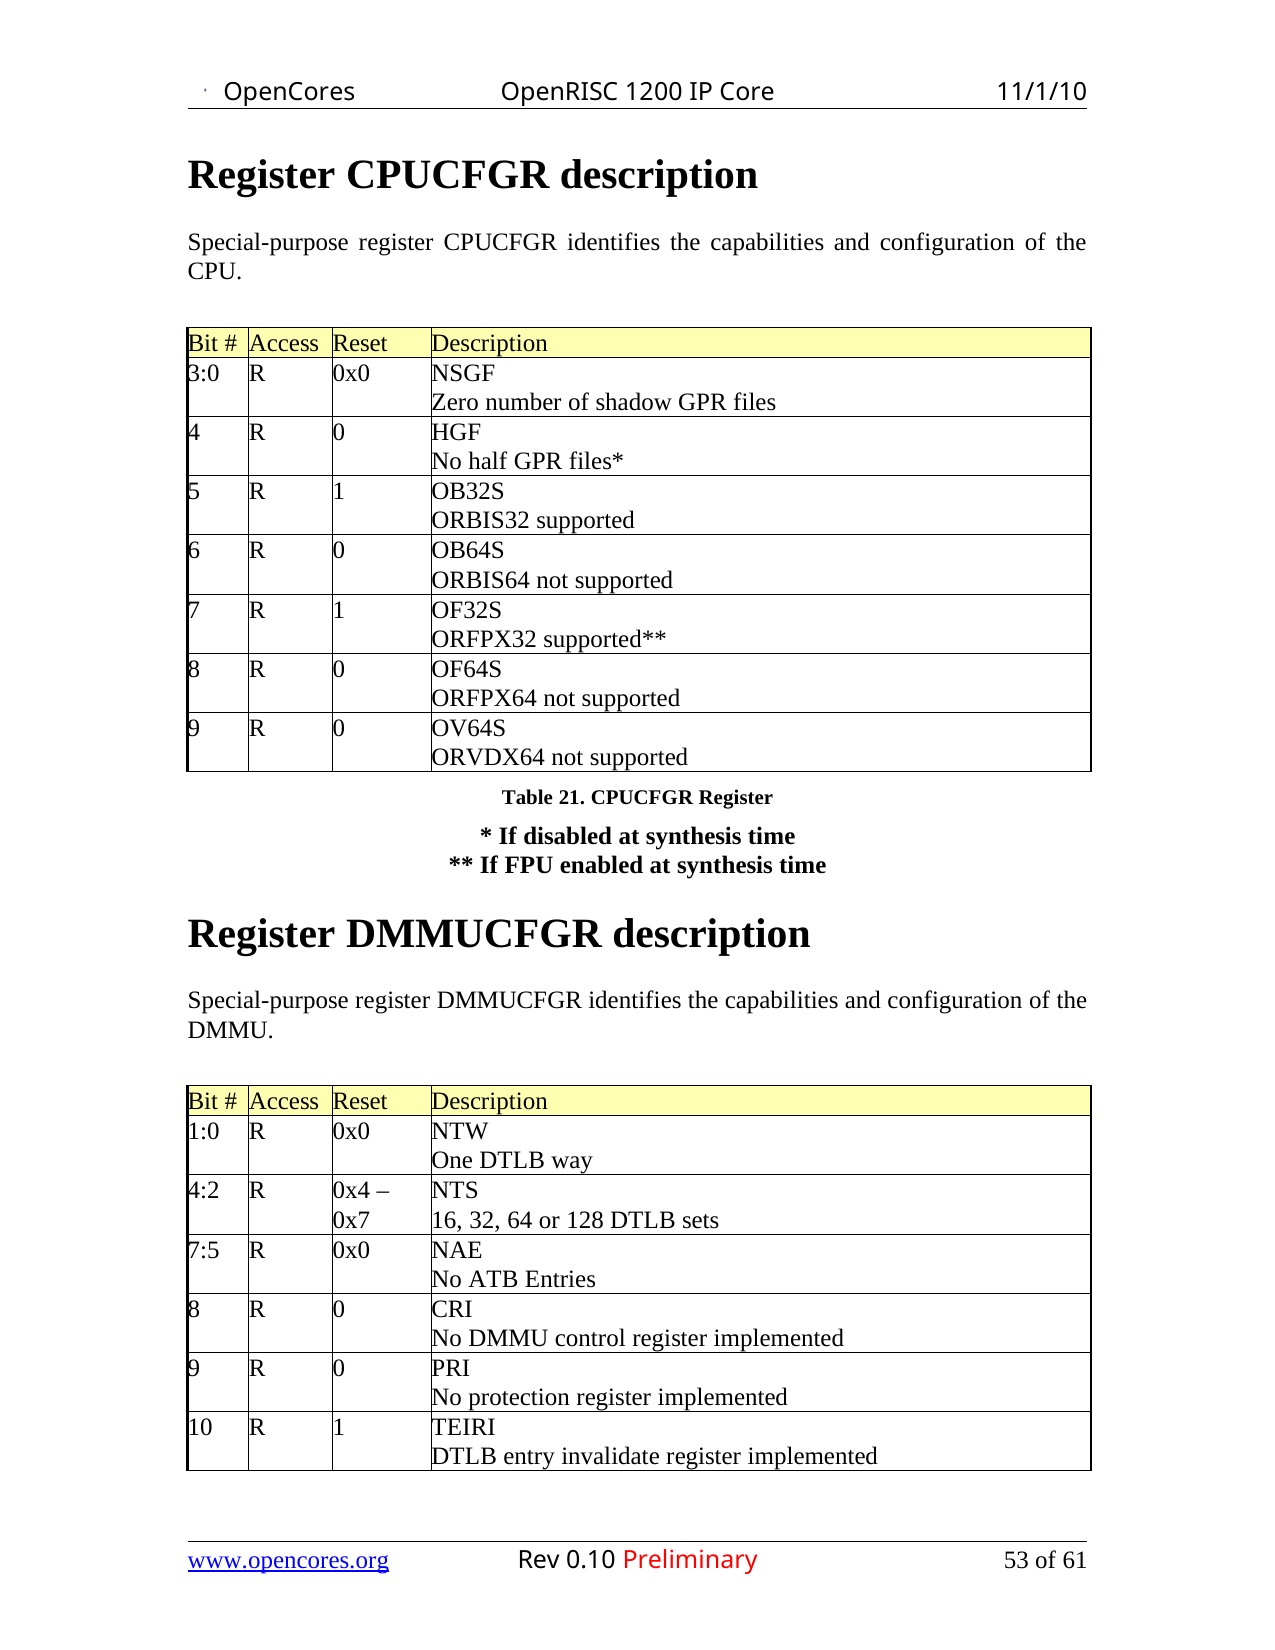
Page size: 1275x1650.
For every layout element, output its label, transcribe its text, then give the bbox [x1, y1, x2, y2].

text ** If FPU enabled at synthesis time [187, 850, 1087, 879]
table_cell 0 [333, 417, 431, 475]
table_cell R [249, 595, 332, 653]
table_cell 5 [189, 476, 248, 534]
table_cell 0 [333, 654, 431, 712]
table_cell 1 [333, 1412, 431, 1470]
table_cell OB64S ORBIS64 not supported [432, 535, 1090, 593]
table_header Bit # [189, 1086, 248, 1115]
table_cell 4:2 [189, 1175, 248, 1233]
text Special-purpose register DMMUCFGR identifies the capabilities and configuration of the DMMU. [187, 985, 1087, 1043]
table_cell CRI No DMMU control register implemented [432, 1294, 1090, 1352]
table_cell 9 [189, 1353, 248, 1411]
table_cell 0x0 [333, 1116, 431, 1174]
table_cell PRI No protection register implemented [432, 1353, 1090, 1411]
table_cell HGF No half GPR files* [432, 417, 1090, 475]
table_cell 0x0 [333, 1235, 431, 1293]
table_cell 1 [333, 476, 431, 534]
table_cell NAE No ATB Entries [432, 1235, 1090, 1293]
table_cell 7 [189, 595, 248, 653]
table_cell 0 [333, 713, 431, 771]
table_cell OF32S ORFPX32 supported** [432, 595, 1090, 653]
table_cell OF64S ORFPX64 not supported [432, 654, 1090, 712]
table_cell R [249, 1412, 332, 1470]
table_cell 10 [189, 1412, 248, 1470]
table_cell NTS 16, 32, 64 or 128 DTLB sets [432, 1175, 1090, 1233]
table_header Description [432, 1086, 1090, 1115]
table_cell R [249, 1294, 332, 1352]
table_cell NSGF Zero number of shadow GPR files [432, 358, 1090, 416]
table_cell NTW One DTLB way [432, 1116, 1090, 1174]
text Special-purpose register CPUCFGR identifies the capabilities and configuration of the CPU. [187, 227, 1087, 285]
table_cell TEIRI DTLB entry invalidate register implemented [432, 1412, 1090, 1470]
table_header Reset [333, 1086, 431, 1115]
table_cell R [249, 358, 332, 416]
table_cell OV64S ORVDX64 not supported [432, 713, 1090, 771]
table_cell 4 [189, 417, 248, 475]
table_header Description [432, 328, 1090, 357]
table_cell 8 [189, 654, 248, 712]
table_cell 1 [333, 595, 431, 653]
table_header Bit # [189, 328, 248, 357]
table_cell OB32S ORBIS32 supported [432, 476, 1090, 534]
table_cell R [249, 1175, 332, 1233]
table_cell 1:0 [189, 1116, 248, 1174]
text Table 21. CPUCFGR Register [187, 784, 1087, 809]
table_cell 9 [189, 713, 248, 771]
table_cell R [249, 713, 332, 771]
table_cell 7:5 [189, 1235, 248, 1293]
table_cell 0 [333, 1353, 431, 1411]
table_cell R [249, 535, 332, 593]
table_cell 0x0 [333, 358, 431, 416]
table_cell 0 [333, 535, 431, 593]
table_cell R [249, 1353, 332, 1411]
table_header Access [249, 328, 332, 357]
table_cell R [249, 476, 332, 534]
table_cell 3:0 [189, 358, 248, 416]
table_cell R [249, 417, 332, 475]
table_cell 6 [189, 535, 248, 593]
table_cell 8 [189, 1294, 248, 1352]
table_header Access [249, 1086, 332, 1115]
table_header Reset [333, 328, 431, 357]
table_cell 0x4 – 0x7 [333, 1175, 431, 1233]
table_cell R [249, 1116, 332, 1174]
subtitle Register DMMUCFGR description [187, 908, 1087, 956]
table_cell R [249, 654, 332, 712]
text * If disabled at synthesis time [187, 821, 1087, 850]
table_cell R [249, 1235, 332, 1293]
table_cell 0 [333, 1294, 431, 1352]
subtitle Register CPUCFGR description [187, 150, 1087, 198]
